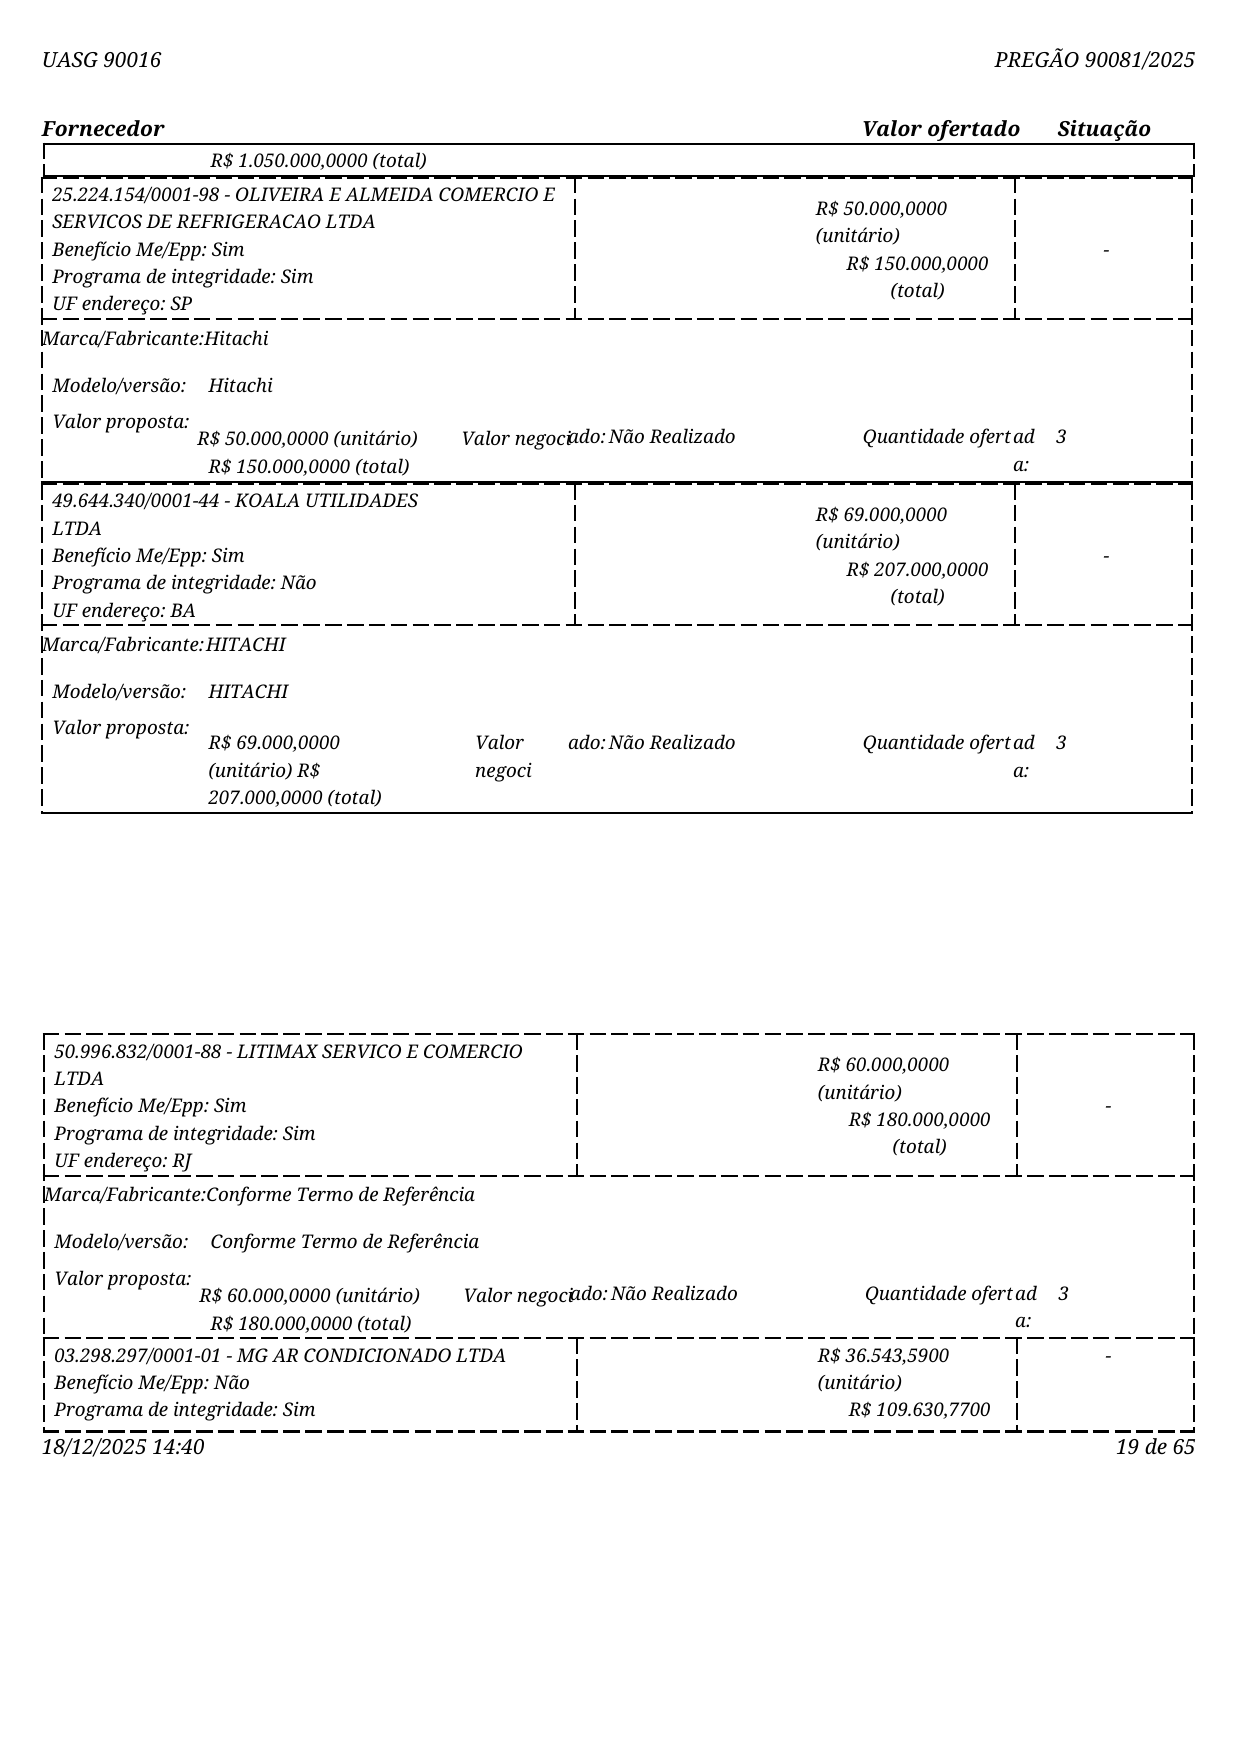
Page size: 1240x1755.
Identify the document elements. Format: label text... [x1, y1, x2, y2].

table_cell R$ 60.000,0000 (unitário) Valor negoci R$ 180.000,0000 (total) [199, 1275, 577, 1337]
table_cell 3 [1048, 1275, 1101, 1337]
table_cell [1017, 1337, 1101, 1430]
table_cell R$ 69.000,0000 (unitário) R$ 207.000,0000 (total) [197, 725, 475, 812]
table_header [577, 1033, 818, 1174]
table_cell ada: [1015, 419, 1046, 481]
table_cell Modelo/versão: Valor proposta: [44, 1226, 199, 1337]
table_cell Marca/Fabricante: HITACHI [42, 624, 475, 676]
table_cell [1101, 1175, 1194, 1226]
table_cell Marca/Fabricante: Hitachi [42, 318, 575, 369]
table_cell Conforme Termo de Referência [199, 1226, 577, 1275]
table_cell ada: [1017, 1275, 1048, 1337]
table_header [1015, 177, 1098, 318]
table_cell ado: Não Realizado [575, 725, 816, 812]
table_cell [816, 624, 1014, 676]
table_header R$ 50.000,0000 (unitário) R$ 150.000,0000 (total) [816, 177, 1014, 318]
table_cell [796, 145, 1017, 174]
table_cell ada: [1015, 725, 1046, 812]
table_header R$ 69.000,0000 (unitário) R$ 207.000,0000 (total) [816, 483, 1014, 624]
table_cell [44, 145, 199, 174]
table_cell [577, 1175, 818, 1226]
table_cell [575, 369, 816, 419]
table_header [475, 483, 575, 624]
table_header 50.996.832/0001-88 - LITIMAX SERVICO E COMERCIO LTDA Benefício Me/Epp: Sim Programa de integridade: Sim UF endereço: RJ [44, 1033, 577, 1174]
table_cell HITACHI [197, 676, 475, 725]
table_cell [1015, 369, 1098, 419]
table_cell R$ 36.543,5900 (unitário) R$ 109.630,7700 [818, 1337, 1017, 1430]
table_cell - [1101, 1337, 1194, 1430]
table_cell [1099, 725, 1192, 812]
table_cell Hitachi [197, 369, 575, 419]
table_cell [575, 318, 816, 369]
table_cell [816, 318, 1014, 369]
table_cell [1015, 624, 1098, 676]
table_header [575, 177, 816, 318]
table_cell [1017, 1226, 1101, 1275]
table_cell 3 [1046, 419, 1098, 481]
table_cell ado: Não Realizado [577, 145, 796, 174]
table_cell [577, 1226, 818, 1275]
table_cell [475, 676, 575, 725]
table_cell [1099, 676, 1192, 725]
table_header - [1099, 177, 1192, 318]
table_cell [1015, 318, 1098, 369]
table_cell [1099, 624, 1192, 676]
table_cell [818, 1226, 1017, 1275]
table_cell [1099, 369, 1192, 419]
table_cell ado: Não Realizado [575, 419, 816, 481]
table_cell [1101, 145, 1194, 174]
table_cell ado: Não Realizado [577, 1275, 818, 1337]
table_cell [475, 624, 575, 676]
table_cell [575, 676, 816, 725]
table_header R$ 60.000,0000 (unitário) R$ 180.000,0000 (total) [818, 1033, 1017, 1174]
table_cell [1017, 1175, 1101, 1226]
table_cell [577, 1337, 818, 1430]
table_cell [816, 676, 1014, 725]
table_cell [1099, 419, 1192, 481]
table_header [1017, 1033, 1101, 1174]
table_cell [1048, 145, 1101, 174]
table_cell [1015, 676, 1098, 725]
table_cell [816, 369, 1014, 419]
table_cell R$ 350.000,0000 (unitário) Valor negoci R$ 1.050.000,0000 (total) [199, 145, 577, 174]
table_cell 03.298.297/0001-01 - MG AR CONDICIONADO LTDA Benefício Me/Epp: Não Programa de integridade: Sim [44, 1337, 577, 1430]
table_cell [1101, 1226, 1194, 1275]
table_cell Quantidade ofert [818, 1275, 1017, 1337]
table_cell Valor negoci [475, 725, 575, 812]
table_header [1015, 483, 1098, 624]
table_cell [1017, 145, 1048, 174]
table_cell [1099, 318, 1192, 369]
table_header - [1099, 483, 1192, 624]
table_cell Quantidade ofert [816, 419, 1014, 481]
table_header - [1101, 1033, 1194, 1174]
table_cell R$ 50.000,0000 (unitário) Valor negoci R$ 150.000,0000 (total) [197, 419, 575, 481]
table_header [575, 483, 816, 624]
table_cell [818, 1175, 1017, 1226]
table_header 25.224.154/0001-98 - OLIVEIRA E ALMEIDA COMERCIO E SERVICOS DE REFRIGERACAO LTDA Benefício Me/Epp: Sim Programa de integridade: Sim UF endereço: SP [42, 177, 575, 318]
table_cell Modelo/versão: Valor proposta: [42, 676, 197, 812]
table_cell Quantidade ofert [816, 725, 1014, 812]
table_header 49.644.340/0001-44 - KOALA UTILIDADES LTDA Benefício Me/Epp: Sim Programa de integridade: Não UF endereço: BA [42, 483, 475, 624]
table_cell Marca/Fabricante: Conforme Termo de Referência [44, 1175, 577, 1226]
table_cell [1101, 1275, 1194, 1337]
table_cell Modelo/versão: Valor proposta: [42, 369, 197, 481]
table_cell [575, 624, 816, 676]
table_cell 3 [1046, 725, 1098, 812]
